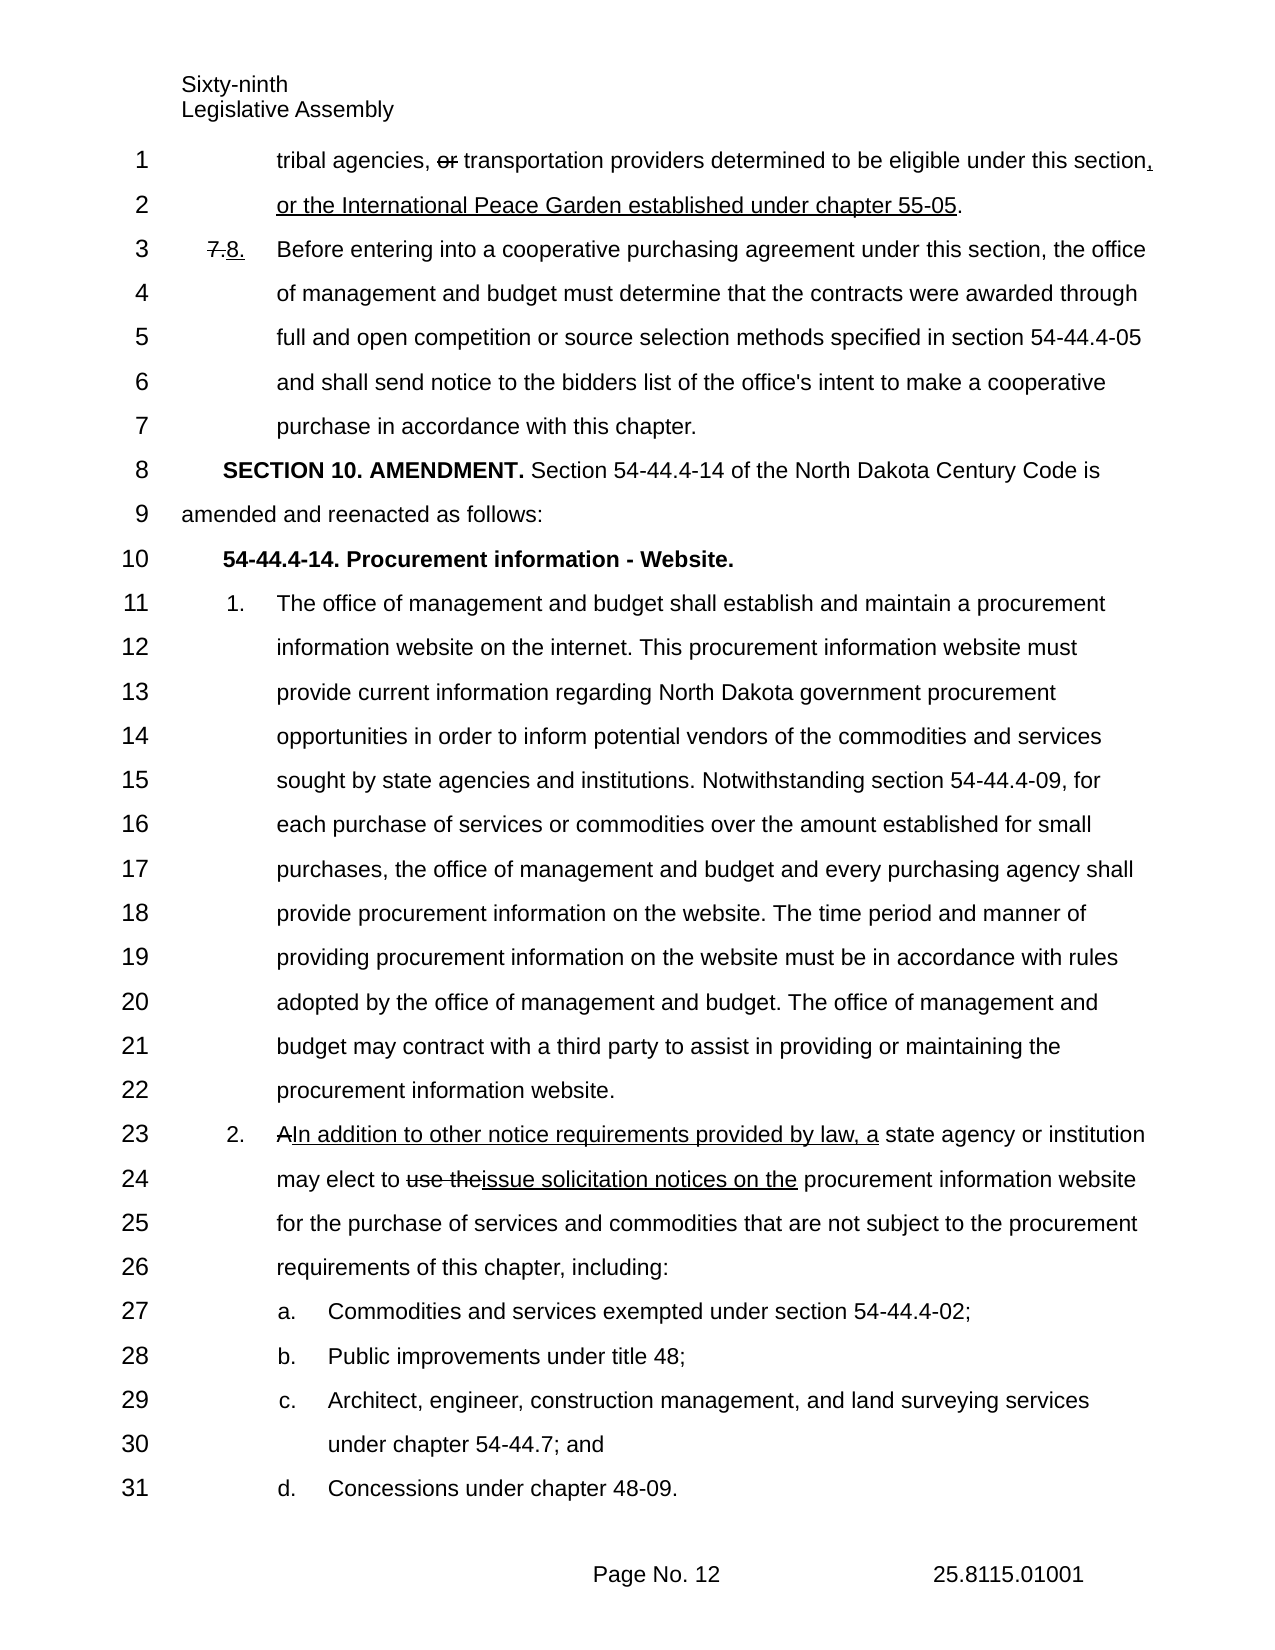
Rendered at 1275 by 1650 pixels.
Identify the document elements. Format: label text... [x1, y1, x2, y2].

text 1. The office of management and budget shall establish and maintain a procurement information website on the internet. This procurement information website must provide current information regarding North Dakota government procurement opportunities in order to inform potential vendors of the commodities and services sought by state agencies and institutions. Notwithstanding section 54‑44.4‑09, for each purchase of services or commodities over the amount established for small purchases, the office of management and budget and every purchasing agency shall provide procurement information on the website. The time period and manner of providing procurement information on the website must be in accordance with rules adopted by the office of management and budget. The office of management and budget may contract with a third party to assist in providing or maintaining the procurement information website. [181, 576, 1154, 1107]
subtitle 54‑44.4‑14. Procurement information ‑ Website. [181, 532, 1154, 576]
text c. Architect, engineer, construction management, and land surveying services under chapter 54‑44.7; and [181, 1373, 1154, 1461]
text 2. AIn addition to other notice requirements provided by law, a state agency or institution may elect to use theissue solicitation notices on the procurement information website for the purchase of services and commodities that are not subject to the procurement requirements of this chapter, including: [181, 1107, 1154, 1284]
text a. Commodities and services exempted under section 54‑44.4‑02; [181, 1284, 1154, 1329]
text d. Concessions under chapter 48‑09. [181, 1461, 1154, 1506]
text 7.8. Before entering into a cooperative purchasing agreement under this section, the office of management and budget must determine that the contracts were awarded through full and open competition or source selection methods specified in section 54‑44.4‑05 and shall send notice to the bidders list of the office's intent to make a cooperative purchase in accordance with this chapter. [181, 222, 1154, 443]
text b. Public improvements under title 48; [181, 1329, 1154, 1373]
text tribal agencies, or transportation providers determined to be eligible under this section, or the International Peace Garden established under chapter 55‑05. [181, 133, 1154, 222]
text SECTION 10. AMENDMENT. Section 54‑44.4‑14 of the North Dakota Century Code is amended and reenacted as follows: [181, 443, 1154, 532]
